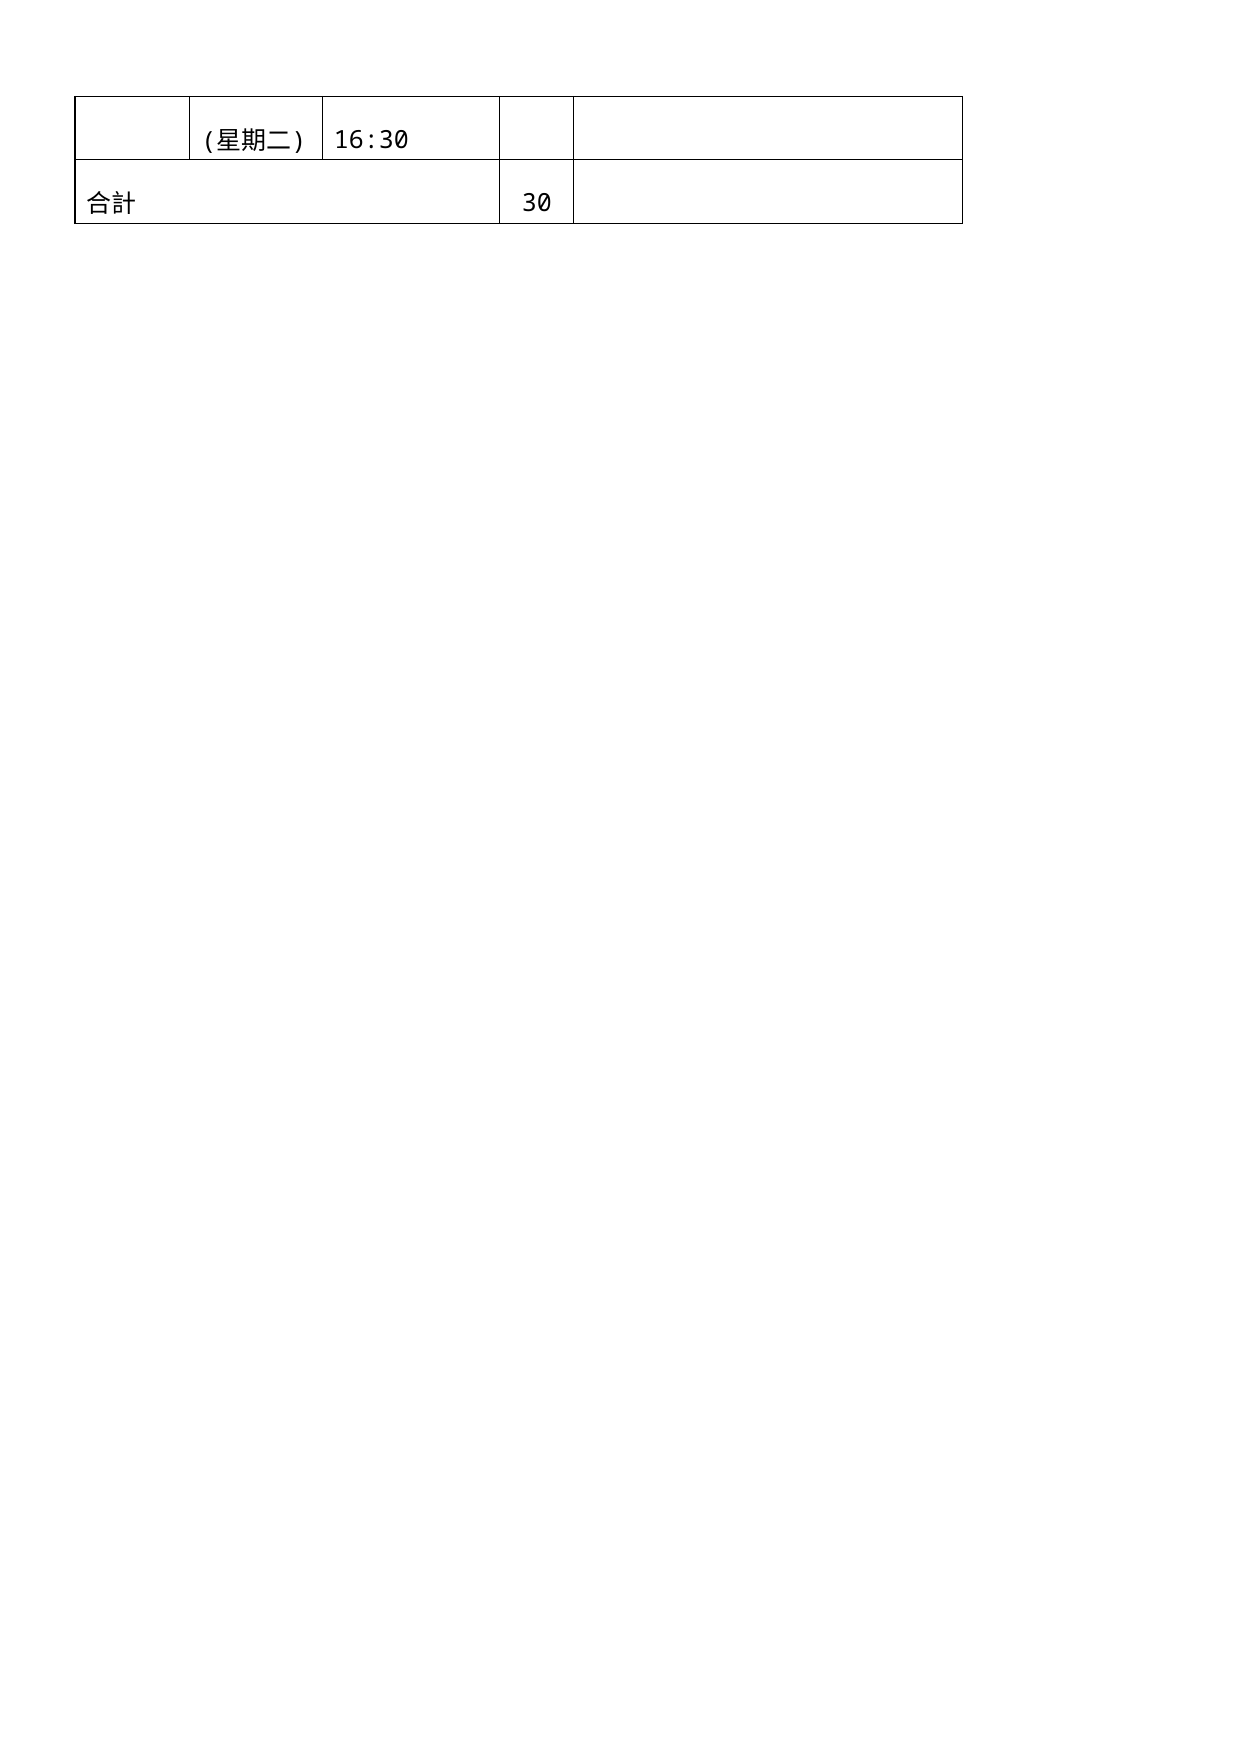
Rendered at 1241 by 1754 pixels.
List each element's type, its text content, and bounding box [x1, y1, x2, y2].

table_cell [574, 160, 962, 223]
table_cell [76, 97, 189, 159]
table_cell 30 [500, 160, 573, 223]
table_cell 合計 [76, 160, 499, 223]
table_cell 16:30 [323, 97, 499, 159]
table_cell (星期二) [190, 97, 322, 159]
table_cell [500, 97, 573, 159]
table_cell [574, 97, 962, 159]
